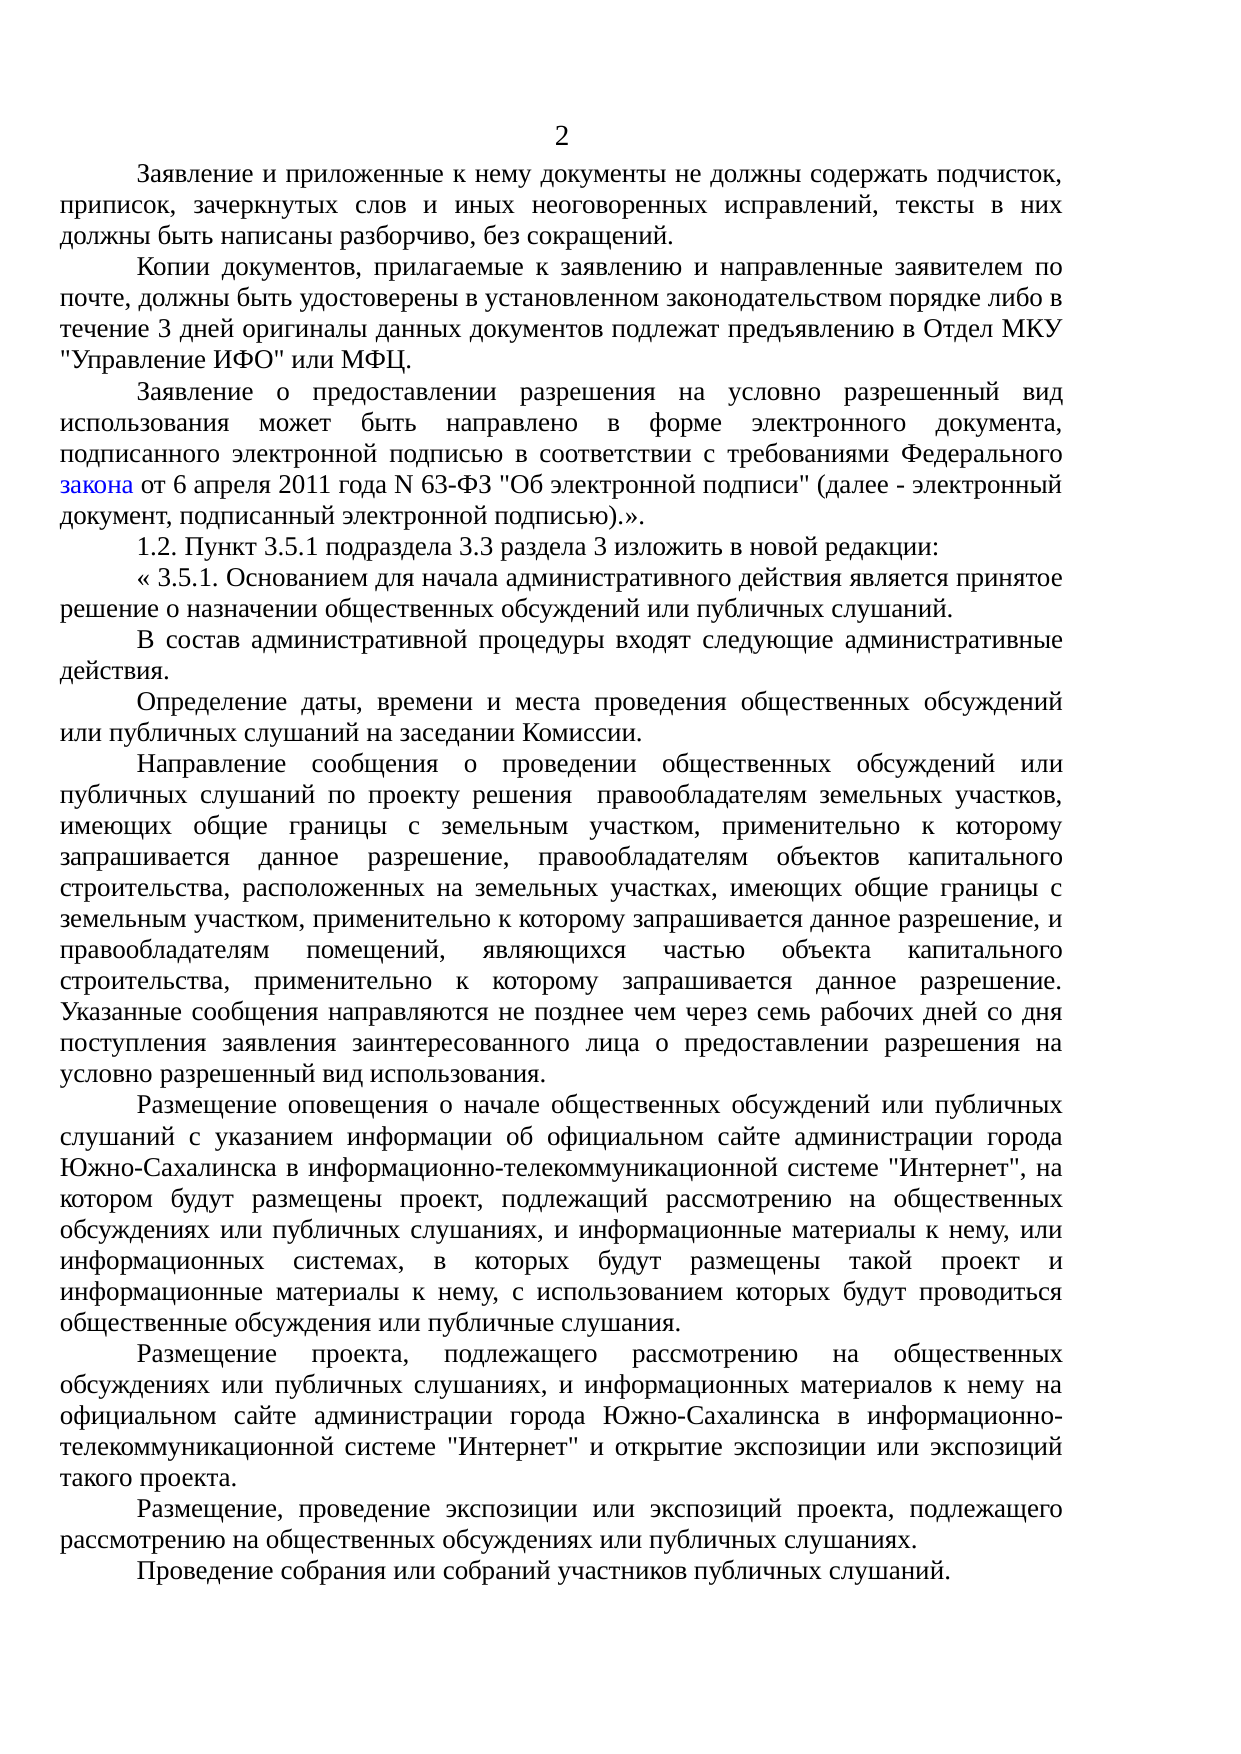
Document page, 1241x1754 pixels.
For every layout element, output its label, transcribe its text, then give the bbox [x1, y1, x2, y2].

text 1.2. Пункт 3.5.1 подраздела 3.3 раздела 3 изложить в новой редакции: [59, 530, 1064, 561]
text Проведение собрания или собраний участников публичных слушаний. [59, 1554, 1064, 1586]
text Заявление о предоставлении разрешения на условно разрешенный вид использования может быть направлено в форме электронного документа, подписанного электронной подписью в соответствии с требованиями Федерального закона от 6 апреля 2011 года N 63-ФЗ "Об электронной подписи" (далее - электронный документ, подписанный электронной подписью).». [59, 375, 1064, 530]
text Заявление и приложенные к нему документы не должны содержать подчисток, приписок, зачеркнутых слов и иных неоговоренных исправлений, тексты в них должны быть написаны разборчиво, без сокращений. [59, 158, 1064, 251]
text Определение даты, времени и места проведения общественных обсуждений или публичных слушаний на заседании Комиссии. [59, 685, 1064, 747]
text Размещение оповещения о начале общественных обсуждений или публичных слушаний с указанием информации об официальном сайте администрации города Южно-Сахалинска в информационно-телекоммуникационной системе "Интернет", на котором будут размещены проект, подлежащий рассмотрению на общественных обсуждениях или публичных слушаниях, и информационные материалы к нему, или информационных системах, в которых будут размещены такой проект и информационные материалы к нему, с использованием которых будут проводиться общественные обсуждения или публичные слушания. [59, 1089, 1064, 1337]
text В состав административной процедуры входят следующие административные действия. [59, 623, 1064, 685]
text Копии документов, прилагаемые к заявлению и направленные заявителем по почте, должны быть удостоверены в установленном законодательством порядке либо в течение 3 дней оригиналы данных документов подлежат предъявлению в Отдел МКУ "Управление ИФО" или МФЦ. [59, 251, 1064, 375]
text Направление сообщения о проведении общественных обсуждений или публичных слушаний по проекту решения правообладателям земельных участков, имеющих общие границы с земельным участком, применительно к которому запрашивается данное разрешение, правообладателям объектов капитального строительства, расположенных на земельных участках, имеющих общие границы с земельным участком, применительно к которому запрашивается данное разрешение, и правообладателям помещений, являющихся частью объекта капитального строительства, применительно к которому запрашивается данное разрешение. Указанные сообщения направляются не позднее чем через семь рабочих дней со дня поступления заявления заинтересованного лица о предоставлении разрешения на условно разрешенный вид использования. [59, 747, 1064, 1089]
text Размещение, проведение экспозиции или экспозиций проекта, подлежащего рассмотрению на общественных обсуждениях или публичных слушаниях. [59, 1492, 1064, 1554]
text « 3.5.1. Основанием для начала административного действия является принятое решение о назначении общественных обсуждений или публичных слушаний. [59, 561, 1064, 623]
text Размещение проекта, подлежащего рассмотрению на общественных обсуждениях или публичных слушаниях, и информационных материалов к нему на официальном сайте администрации города Южно-Сахалинска в информационно-телекоммуникационной системе "Интернет" и открытие экспозиции или экспозиций такого проекта. [59, 1337, 1064, 1492]
